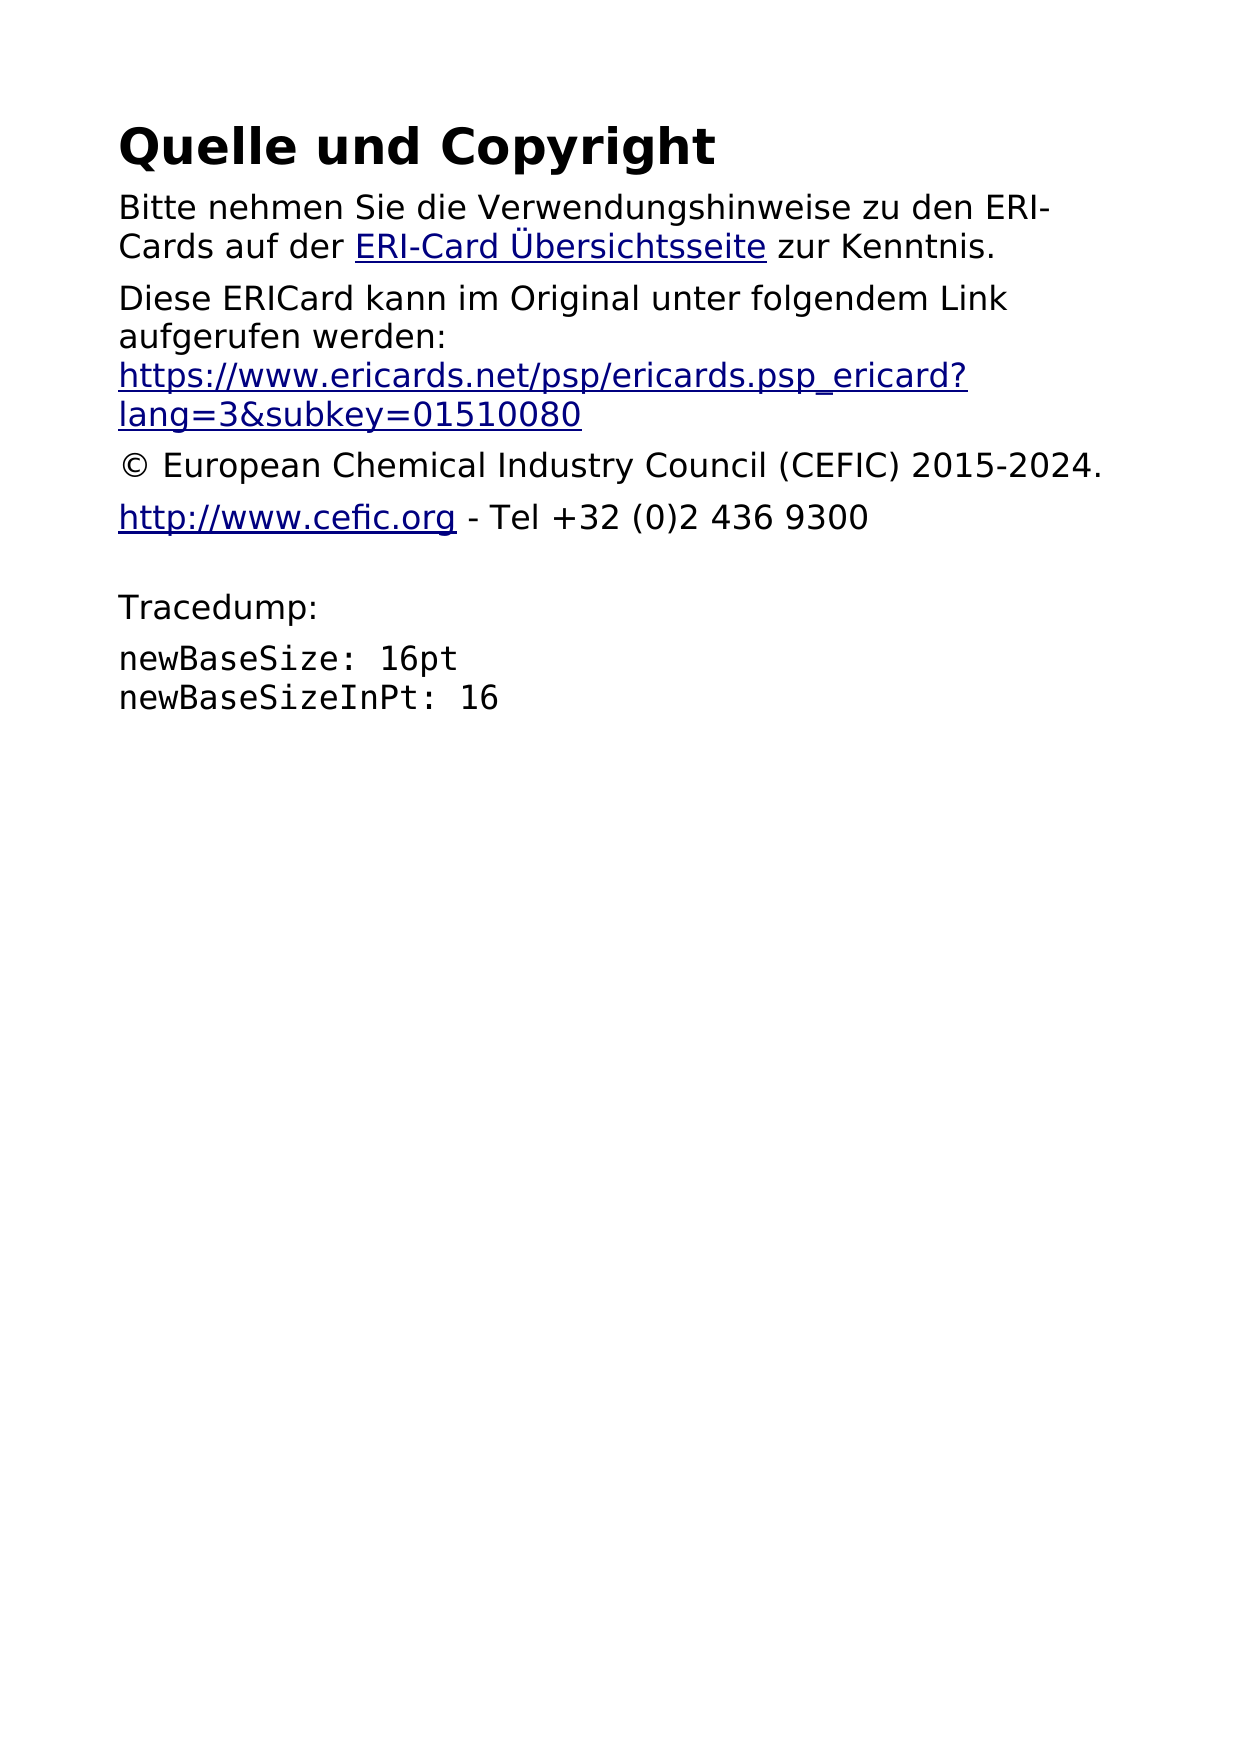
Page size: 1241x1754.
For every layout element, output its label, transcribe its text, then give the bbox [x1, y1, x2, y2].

text © European Chemical Industry Council (CEFIC) 2015-2024. [118, 447, 1122, 486]
text Tracedump: [118, 550, 1122, 627]
text Diese ERICard kann im Original unter folgendem Link aufgerufen werden: https://www.ericards.net/psp/ericards.psp_ericard?lang=3&subkey=01510080 [118, 279, 1122, 434]
text http://www.cefic.org - Tel +32 (0)2 436 9300 [118, 498, 1122, 537]
text Bitte nehmen Sie die Verwendungshinweise zu den ERI-Cards auf der ERI-Card Übersichtsseite zur Kenntnis. [118, 189, 1122, 267]
text newBaseSize: 16pt newBaseSizeInPt: 16 [118, 640, 1122, 718]
subtitle Quelle und Copyright [118, 118, 1122, 176]
